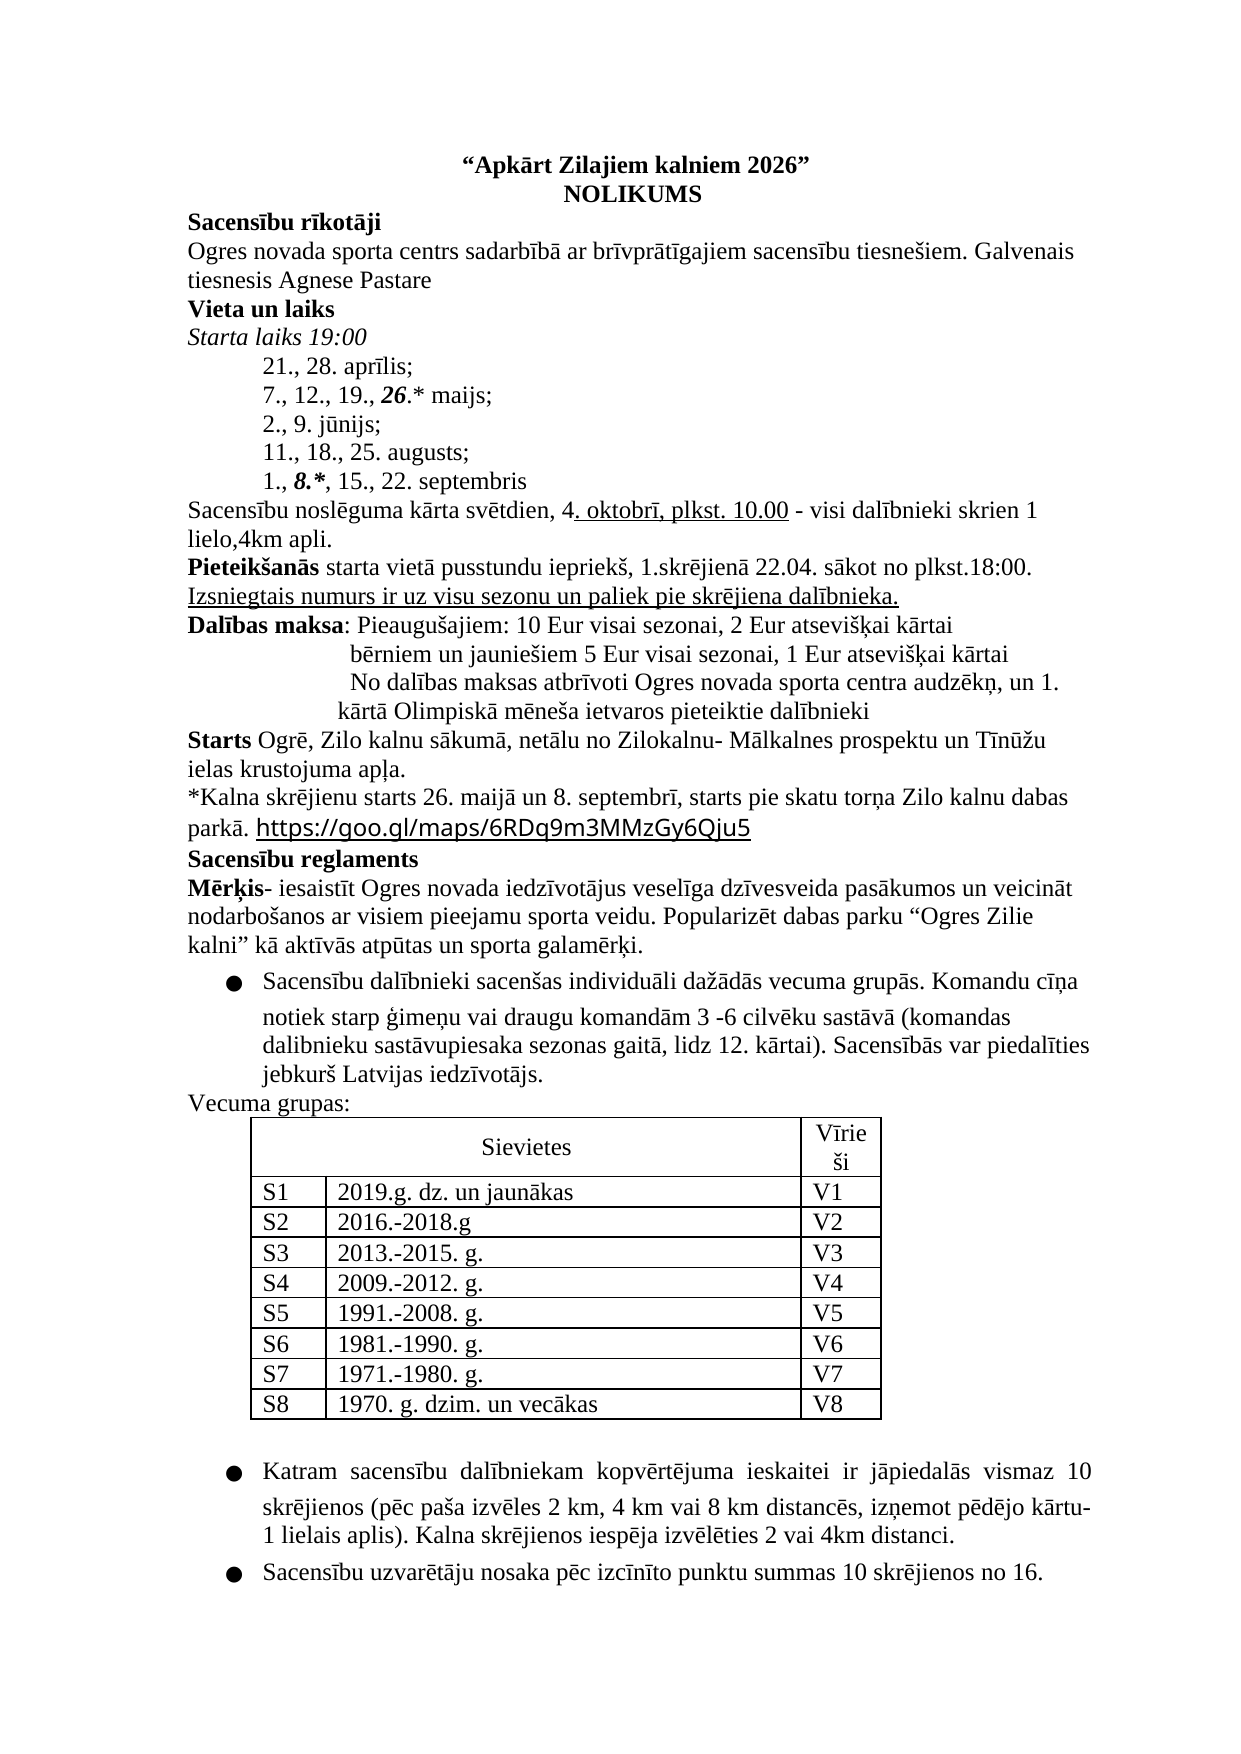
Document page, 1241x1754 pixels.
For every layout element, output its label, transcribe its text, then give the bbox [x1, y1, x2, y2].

table_cell S6 [252, 1329, 325, 1357]
table_cell 1991.-2008. g. [327, 1298, 800, 1327]
text Izsniegtais numurs ir uz visu sezonu un paliek pie skrējiena dalībnieka. [187, 581, 1093, 610]
list Sacensību dalībnieki sacenšas individuāli dažādās vecuma grupās. Komandu cīņa notiek starp ģimeņu vai draugu komandām 3 -6 cilvēku sastāvā (komandas dalibnieku sastāvupiesaka sezonas gaitā, lidz 12. kārtai). Sacensībās var piedalīties jebkurš Latvijas iedzīvotājs. [225, 959, 1093, 1088]
table_cell V5 [802, 1298, 880, 1327]
table_cell S3 [252, 1238, 325, 1267]
table_cell S1 [252, 1177, 325, 1206]
table_cell S5 [252, 1298, 325, 1327]
text Starta laiks 19:00 [187, 322, 1093, 351]
table_cell S4 [252, 1268, 325, 1297]
text bērniem un jauniešiem 5 Eur visai sezonai, 1 Eur atsevišķai kārtai [337, 639, 1093, 667]
text No dalības maksas atbrīvoti Ogres novada sporta centra audzēkņ, un 1. kārtā Olimpiskā mēneša ietvaros pieteiktie dalībnieki [337, 667, 1093, 725]
table_cell V1 [802, 1177, 880, 1206]
table_cell 1981.-1990. g. [327, 1329, 800, 1357]
table_cell S2 [252, 1208, 325, 1236]
text NOLIKUMS [173, 179, 1093, 207]
text Pieteikšanās starta vietā pusstundu iepriekš, 1.skrējienā 22.04. sākot no plkst.18:00. [187, 552, 1093, 581]
text 2., 9. jūnijs; 11., 18., 25. augusts; 1., 8.*, 15., 22. septembris [262, 409, 1093, 495]
table_cell 2013.-2015. g. [327, 1238, 800, 1267]
text “Apkārt Zilajiem kalniem 2026” [173, 150, 1093, 179]
text Starts Ogrē, Zilo kalnu sākumā, netālu no Zilokalnu- Mālkalnes prospektu un Tīnūžu ielas krustojuma apļa. [187, 725, 1093, 782]
table_cell S7 [252, 1359, 325, 1388]
table_cell V8 [802, 1390, 880, 1418]
table_header Vīrieši [802, 1118, 880, 1176]
table_cell V3 [802, 1238, 880, 1267]
text Dalības maksa: Pieaugušajiem: 10 Eur visai sezonai, 2 Eur atsevišķai kārtai [187, 610, 1093, 639]
table_cell 1970. g. dzim. un vecākas [327, 1390, 800, 1418]
list Katram sacensību dalībniekam kopvērtējuma ieskaitei ir jāpiedalās vismaz 10 skrējienos (pēc paša izvēles 2 km, 4 km vai 8 km distancēs, izņemot pēdējo kārtu- 1 lielais aplis). Kalna skrējienos iespēja izvēlēties 2 vai 4km distanci. [225, 1449, 1093, 1549]
text 21., 28. aprīlis; [262, 351, 1093, 380]
table_cell V2 [802, 1208, 880, 1236]
text Ogres novada sporta centrs sadarbībā ar brīvprātīgajiem sacensību tiesnešiem. Galvenais tiesnesis Agnese Pastare [187, 236, 1093, 294]
table_cell S8 [252, 1390, 325, 1418]
table_cell V6 [802, 1329, 880, 1357]
text Mērķis- iesaistīt Ogres novada iedzīvotājus veselīga dzīvesveida pasākumos un veicināt nodarbošanos ar visiem pieejamu sporta veidu. Popularizēt dabas parku “Ogres Zilie kalni” kā aktīvās atpūtas un sporta galamērķi. [187, 873, 1093, 959]
text Sacensību rīkotāji [187, 207, 1093, 236]
text *Kalna skrējienu starts 26. maijā un 8. septembrī, starts pie skatu torņa Zilo kalnu dabas parkā. https://goo.gl/maps/6RDq9m3MMzGy6Qju5 [187, 782, 1093, 844]
table_cell 2009.-2012. g. [327, 1268, 800, 1297]
table_cell 2019.g. dz. un jaunākas [327, 1177, 800, 1206]
table_cell V4 [802, 1268, 880, 1297]
text Vieta un laiks [187, 294, 1093, 322]
table_header Sievietes [252, 1118, 800, 1176]
text Vecuma grupas: [187, 1088, 1093, 1117]
table_cell 1971.-1980. g. [327, 1359, 800, 1388]
table_cell V7 [802, 1359, 880, 1388]
text Sacensību noslēguma kārta svētdien, 4. oktobrī, plkst. 10.00 - visi dalībnieki skrien 1 lielo,4km apli. [187, 495, 1093, 552]
table_cell 2016.-2018.g [327, 1208, 800, 1236]
text 7., 12., 19., 26.* maijs; [262, 380, 1093, 409]
list Sacensību uzvarētāju nosaka pēc izcīnīto punktu summas 10 skrējienos no 16. [225, 1549, 1093, 1592]
text Sacensību reglaments [187, 844, 1093, 873]
